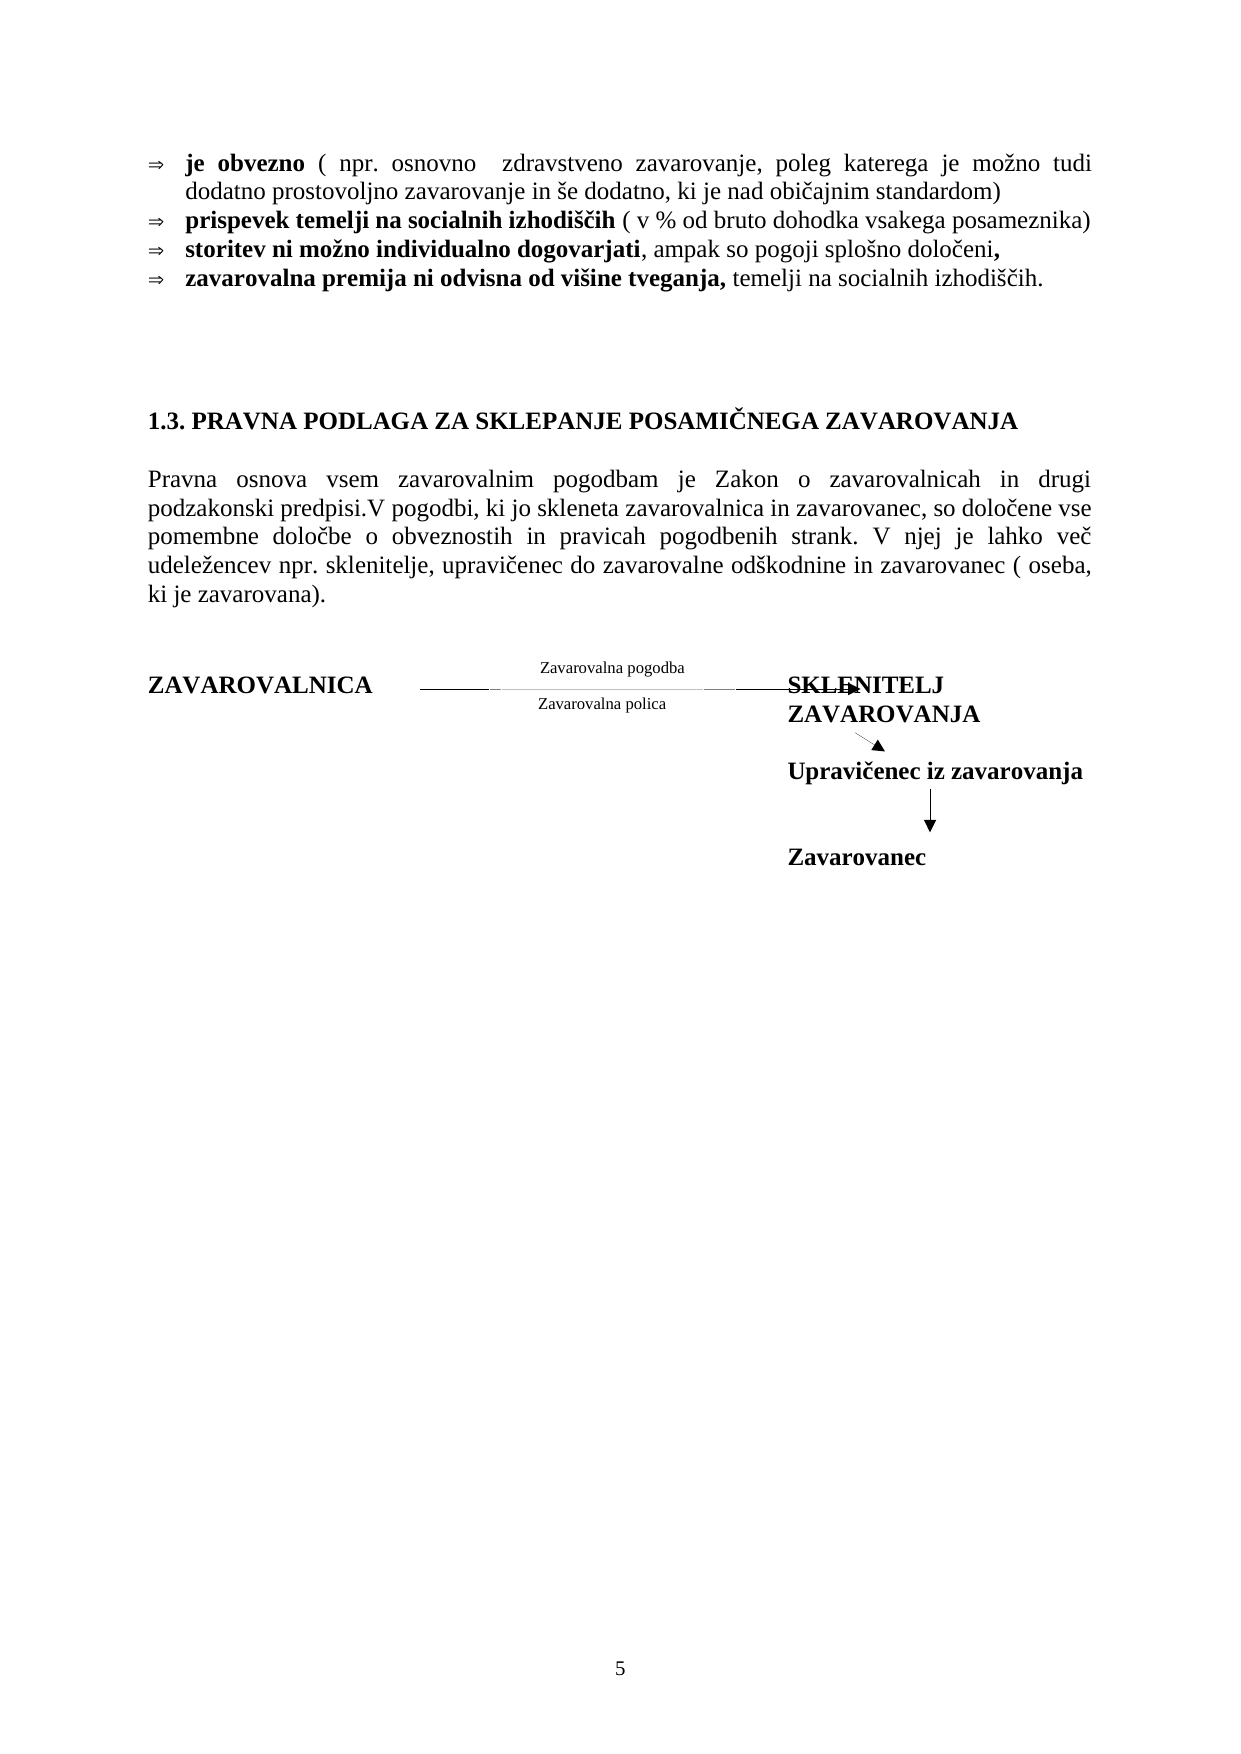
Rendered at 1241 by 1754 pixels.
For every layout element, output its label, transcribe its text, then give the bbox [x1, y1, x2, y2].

table_cell [460, 785, 780, 814]
table_cell Zavarovanec [780, 843, 1100, 871]
table_header [736, 670, 780, 689]
list je obvezno ( npr. osnovno zdravstveno zavarovanje, poleg katerega je možno tudi dodatno prostovoljno zavarovanje in še dodatno, ki je nad običajnim standardom) [148, 148, 1093, 205]
table_cell [460, 843, 780, 871]
table_cell [140, 958, 460, 986]
table_cell [140, 900, 460, 929]
subtitle 1.3. PRAVNA PODLAGA ZA SKLEPANJE POSAMIČNEGA ZAVAROVANJA [148, 406, 1093, 435]
list storitev ni možno individualno dogovarjati, ampak so pogoji splošno določeni, [148, 234, 1093, 263]
table_header [460, 670, 489, 689]
table_cell [780, 958, 1100, 986]
table_cell [460, 900, 780, 929]
table_cell Upravičenec iz zavarovanja [780, 756, 1100, 785]
table_cell [140, 756, 460, 785]
list zavarovalna premija ni odvisna od višine tveganja, temelji na socialnih izhodiščih. [148, 263, 1093, 291]
table_cell [780, 728, 1100, 756]
table_cell [780, 814, 1100, 842]
table_cell [460, 728, 780, 756]
table_cell [780, 929, 1100, 957]
table_cell [140, 871, 460, 900]
list prispevek temelji na socialnih izhodiščih ( v % od bruto dohodka vsakega posameznika) [148, 205, 1093, 234]
table_header ZAVAROVALNICA [140, 670, 460, 727]
table_cell [780, 871, 1100, 900]
table_header SKLENITELJ ZAVAROVANJA [780, 670, 1100, 727]
table_cell [460, 929, 780, 957]
text Pravna osnova vsem zavarovalnim pogodbam je Zakon o zavarovalnicah in drugi podzakonski predpisi.V pogodbi, ki jo skleneta zavarovalnica in zavarovanec, so določene vse pomembne določbe o obveznostih in pravicah pogodbenih strank. V njej je lahko več udeležencev npr. sklenitelje, upravičenec do zavarovalne odškodnine in zavarovanec ( oseba, ki je zavarovana). [148, 464, 1093, 608]
table_cell [140, 843, 460, 871]
table_cell [780, 785, 1100, 814]
table_cell [460, 756, 780, 785]
table_cell [140, 929, 460, 957]
table_cell [140, 728, 460, 756]
table_cell [460, 958, 780, 986]
table_cell [140, 814, 460, 842]
table_cell [140, 785, 460, 814]
text Zavarovalna pogodba [504, 658, 720, 677]
table_cell [460, 814, 780, 842]
table_header [460, 690, 780, 727]
table_cell [780, 900, 1100, 929]
table_cell [460, 871, 780, 900]
